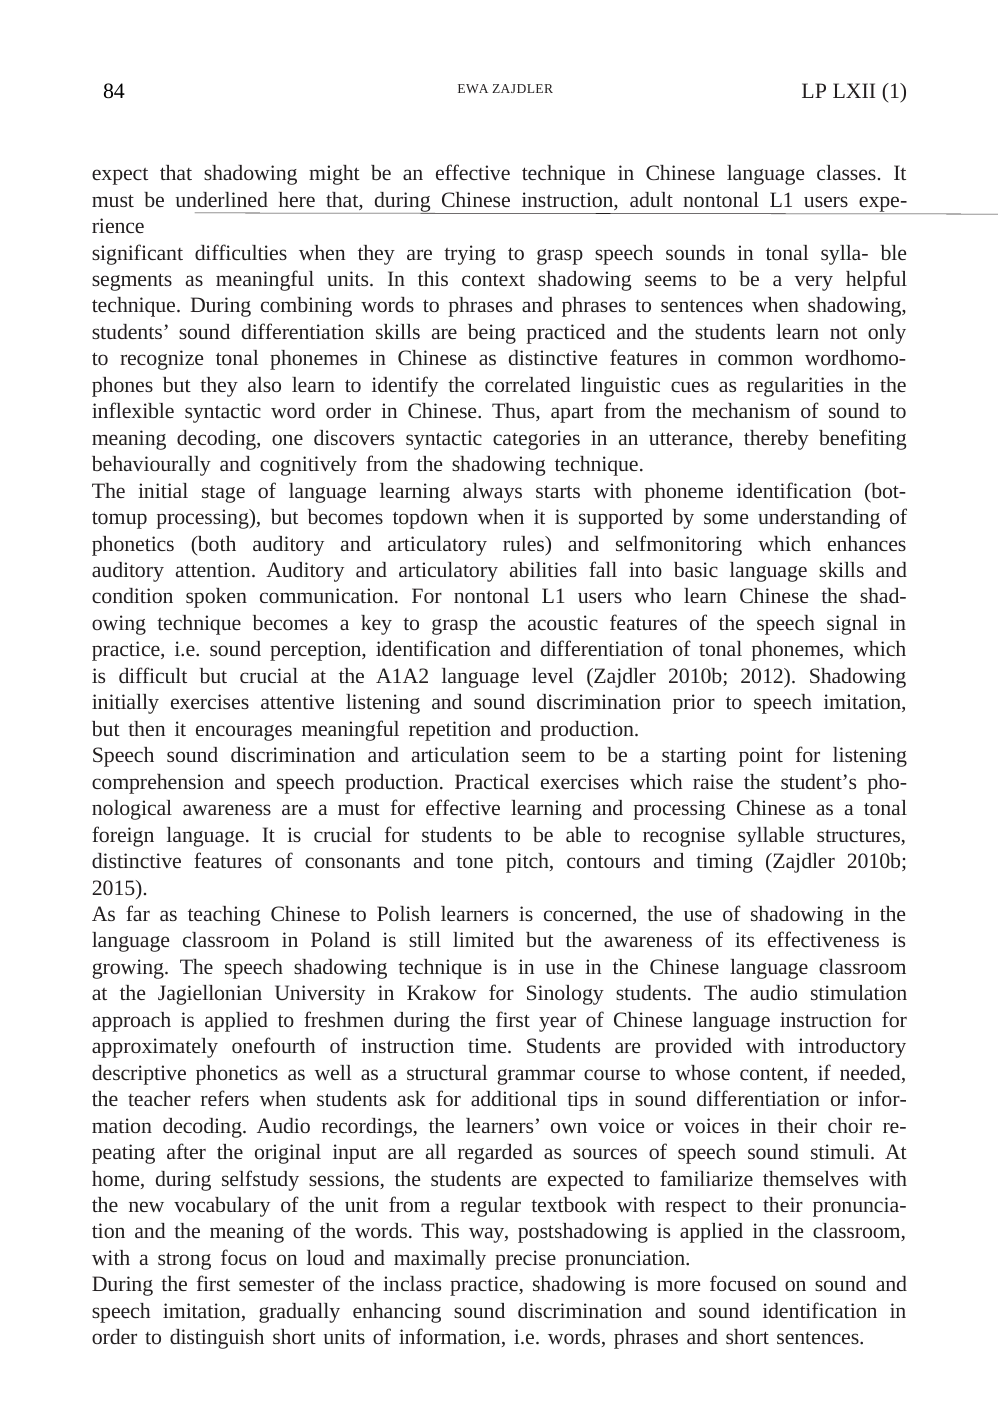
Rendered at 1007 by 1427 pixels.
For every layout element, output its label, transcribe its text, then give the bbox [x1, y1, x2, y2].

text Speech sound discrimination and articulation seem to be a starting point for listening comprehension and speech production. Practical exercises which raise the student’s pho- nological awareness are a must for effective learning and processing Chinese as a tonal foreign language. It is crucial for students to be able to recognise syllable structures, distinctive features of consonants and tone pitch, contours and timing (Zajdler 2010b; 2015). [92, 742, 907, 900]
text As far as teaching Chinese to Polish learners is concerned, the use of shadowing in the language classroom in Poland is still limited but the awareness of its effectiveness is growing. The speech shadowing technique is in use in the Chinese language classroom at the Jagiellonian University in Krakow for Sinology students. The audio stimulation approach is applied to freshmen during the first year of Chinese language instruction for approximately one­fourth of instruction time. Students are provided with introductory descriptive phonetics as well as a structural grammar course to whose content, if needed, the teacher refers when students ask for additional tips in sound differentiation or infor- mation decoding. Audio recordings, the learners’ own voice or voices in their choir re- peating after the original input are all regarded as sources of speech sound stimuli. At home, during self­study sessions, the students are expected to familiarize themselves with the new vocabulary of the unit from a regular textbook with respect to their pronuncia- tion and the meaning of the words. This way, post­shadowing is applied in the classroom, with a strong focus on loud and maximally precise pronunciation. [92, 901, 907, 1270]
text The initial stage of language learning always starts with phoneme identification (bot- tom­up processing), but becomes top­down when it is supported by some understanding of phonetics (both auditory and articulatory rules) and self­monitoring which enhances auditory attention. Auditory and articulatory abilities fall into basic language skills and condition spoken communication. For non­tonal L1 users who learn Chinese the shad- owing technique becomes a key to grasp the acoustic features of the speech signal in practice, i.e. sound perception, identification and differentiation of tonal phonemes, which is difficult but crucial at the A1­A2 language level (Zajdler 2010b; 2012). Shadowing initially exercises attentive listening and sound discrimination prior to speech imitation, but then it encourages meaningful repetition and production. [92, 478, 907, 741]
text During the first semester of the in­class practice, shadowing is more focused on sound and speech imitation, gradually enhancing sound discrimination and sound identification in order to distinguish short units of information, i.e. words, phrases and short sentences. [92, 1271, 907, 1349]
text expect that shadowing might be an effective technique in Chinese language classes. It must be underlined here that, during Chinese instruction, adult non­tonal L1 users expe- rience significant difficulties when they are trying to grasp speech sounds in tonal sylla- ble segments as meaningful units. In this context shadowing seems to be a very helpful technique. During combining words to phrases and phrases to sentences when shadowing, students’ sound differentiation skills are being practiced and the students learn not only to recognize tonal phonemes in Chinese as distinctive features in common word­homo- phones but they also learn to identify the correlated linguistic cues as regularities in the inflexible syntactic word order in Chinese. Thus, apart from the mechanism of sound to meaning decoding, one discovers syntactic categories in an utterance, thereby benefiting behaviourally and cognitively from the shadowing technique. [92, 160, 907, 476]
